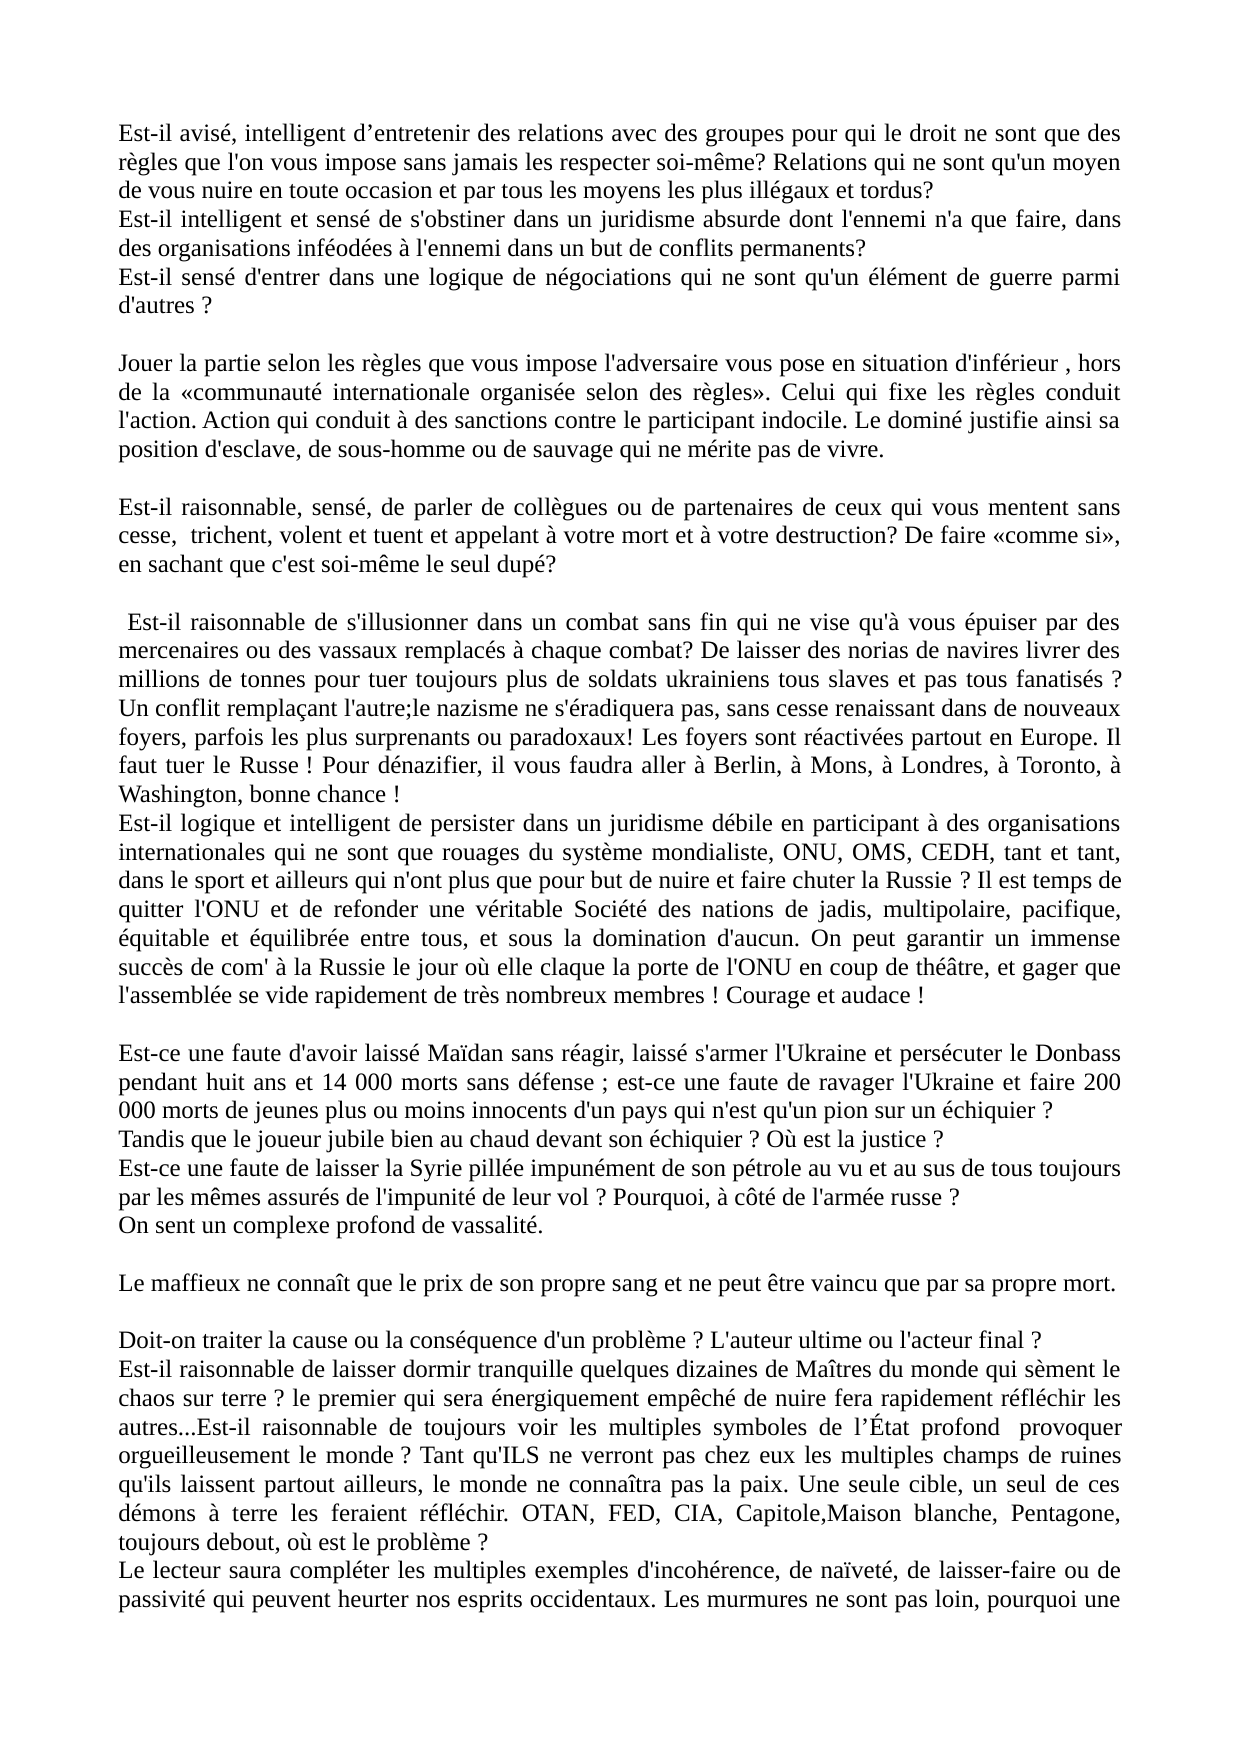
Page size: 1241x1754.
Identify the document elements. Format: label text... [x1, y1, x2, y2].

text Tandis que le joueur jubile bien au chaud devant son échiquier ? Où est la justice ? [118, 1124, 1122, 1153]
text Jouer la partie selon les règles que vous impose l'adversaire vous pose en situation d'inférieur , hors de la «communauté internationale organisée selon des règles». Celui qui fixe les règles conduit l'action. Action qui conduit à des sanctions contre le participant indocile. Le dominé justifie ainsi sa position d'esclave, de sous-homme ou de sauvage qui ne mérite pas de vivre. [118, 348, 1122, 463]
text Le maffieux ne connaît que le prix de son propre sang et ne peut être vaincu que par sa propre mort. [118, 1268, 1122, 1297]
text Est-ce une faute de laisser la Syrie pillée impunément de son pétrole au vu et au sus de tous toujours par les mêmes assurés de l'impunité de leur vol ? Pourquoi, à côté de l'armée russe ? [118, 1153, 1122, 1211]
text Est-il raisonnable de laisser dormir tranquille quelques dizaines de Maîtres du monde qui sèment le chaos sur terre ? le premier qui sera énergiquement empêché de nuire fera rapidement réfléchir les autres...Est-il raisonnable de toujours voir les multiples symboles de l’État profond provoquer orgueilleusement le monde ? Tant qu'ILS ne verront pas chez eux les multiples champs de ruines qu'ils laissent partout ailleurs, le monde ne connaîtra pas la paix. Une seule cible, un seul de ces démons à terre les feraient réfléchir. OTAN, FED, CIA, Capitole,Maison blanche, Pentagone, toujours debout, où est le problème ? [118, 1354, 1122, 1556]
text Est-il intelligent et sensé de s'obstiner dans un juridisme absurde dont l'ennemi n'a que faire, dans des organisations inféodées à l'ennemi dans un but de conflits permanents? [118, 204, 1122, 262]
text Le lecteur saura compléter les multiples exemples d'incohérence, de naïveté, de laisser-faire ou de passivité qui peuvent heurter nos esprits occidentaux. Les murmures ne sont pas loin, pourquoi une [118, 1556, 1122, 1613]
text Est-il raisonnable, sensé, de parler de collègues ou de partenaires de ceux qui vous mentent sans cesse, trichent, volent et tuent et appelant à votre mort et à votre destruction? De faire «comme si», en sachant que c'est soi-même le seul dupé? [118, 492, 1122, 578]
text Est-il sensé d'entrer dans une logique de négociations qui ne sont qu'un élément de guerre parmi d'autres ? [118, 262, 1122, 319]
text Est-il avisé, intelligent d’entretenir des relations avec des groupes pour qui le droit ne sont que des règles que l'on vous impose sans jamais les respecter soi-même? Relations qui ne sont qu'un moyen de vous nuire en toute occasion et par tous les moyens les plus illégaux et tordus? [118, 118, 1122, 204]
text Est-il logique et intelligent de persister dans un juridisme débile en participant à des organisations internationales qui ne sont que rouages du système mondialiste, ONU, OMS, CEDH, tant et tant, dans le sport et ailleurs qui n'ont plus que pour but de nuire et faire chuter la Russie ? Il est temps de quitter l'ONU et de refonder une véritable Société des nations de jadis, multipolaire, pacifique, équitable et équilibrée entre tous, et sous la domination d'aucun. On peut garantir un immense succès de com' à la Russie le jour où elle claque la porte de l'ONU en coup de théâtre, et gager que l'assemblée se vide rapidement de très nombreux membres ! Courage et audace ! [118, 808, 1122, 1009]
text Est-il raisonnable de s'illusionner dans un combat sans fin qui ne vise qu'à vous épuiser par des mercenaires ou des vassaux remplacés à chaque combat? De laisser des norias de navires livrer des millions de tonnes pour tuer toujours plus de soldats ukrainiens tous slaves et pas tous fanatisés ? Un conflit remplaçant l'autre;le nazisme ne s'éradiquera pas, sans cesse renaissant dans de nouveaux foyers, parfois les plus surprenants ou paradoxaux! Les foyers sont réactivées partout en Europe. Il faut tuer le Russe ! Pour dénazifier, il vous faudra aller à Berlin, à Mons, à Londres, à Toronto, à Washington, bonne chance ! [118, 607, 1122, 808]
text Doit-on traiter la cause ou la conséquence d'un problème ? L'auteur ultime ou l'acteur final ? [118, 1326, 1122, 1354]
text Est-ce une faute d'avoir laissé Maïdan sans réagir, laissé s'armer l'Ukraine et persécuter le Donbass pendant huit ans et 14 000 morts sans défense ; est-ce une faute de ravager l'Ukraine et faire 200 000 morts de jeunes plus ou moins innocents d'un pays qui n'est qu'un pion sur un échiquier ? [118, 1038, 1122, 1124]
text On sent un complexe profond de vassalité. [118, 1211, 1122, 1239]
